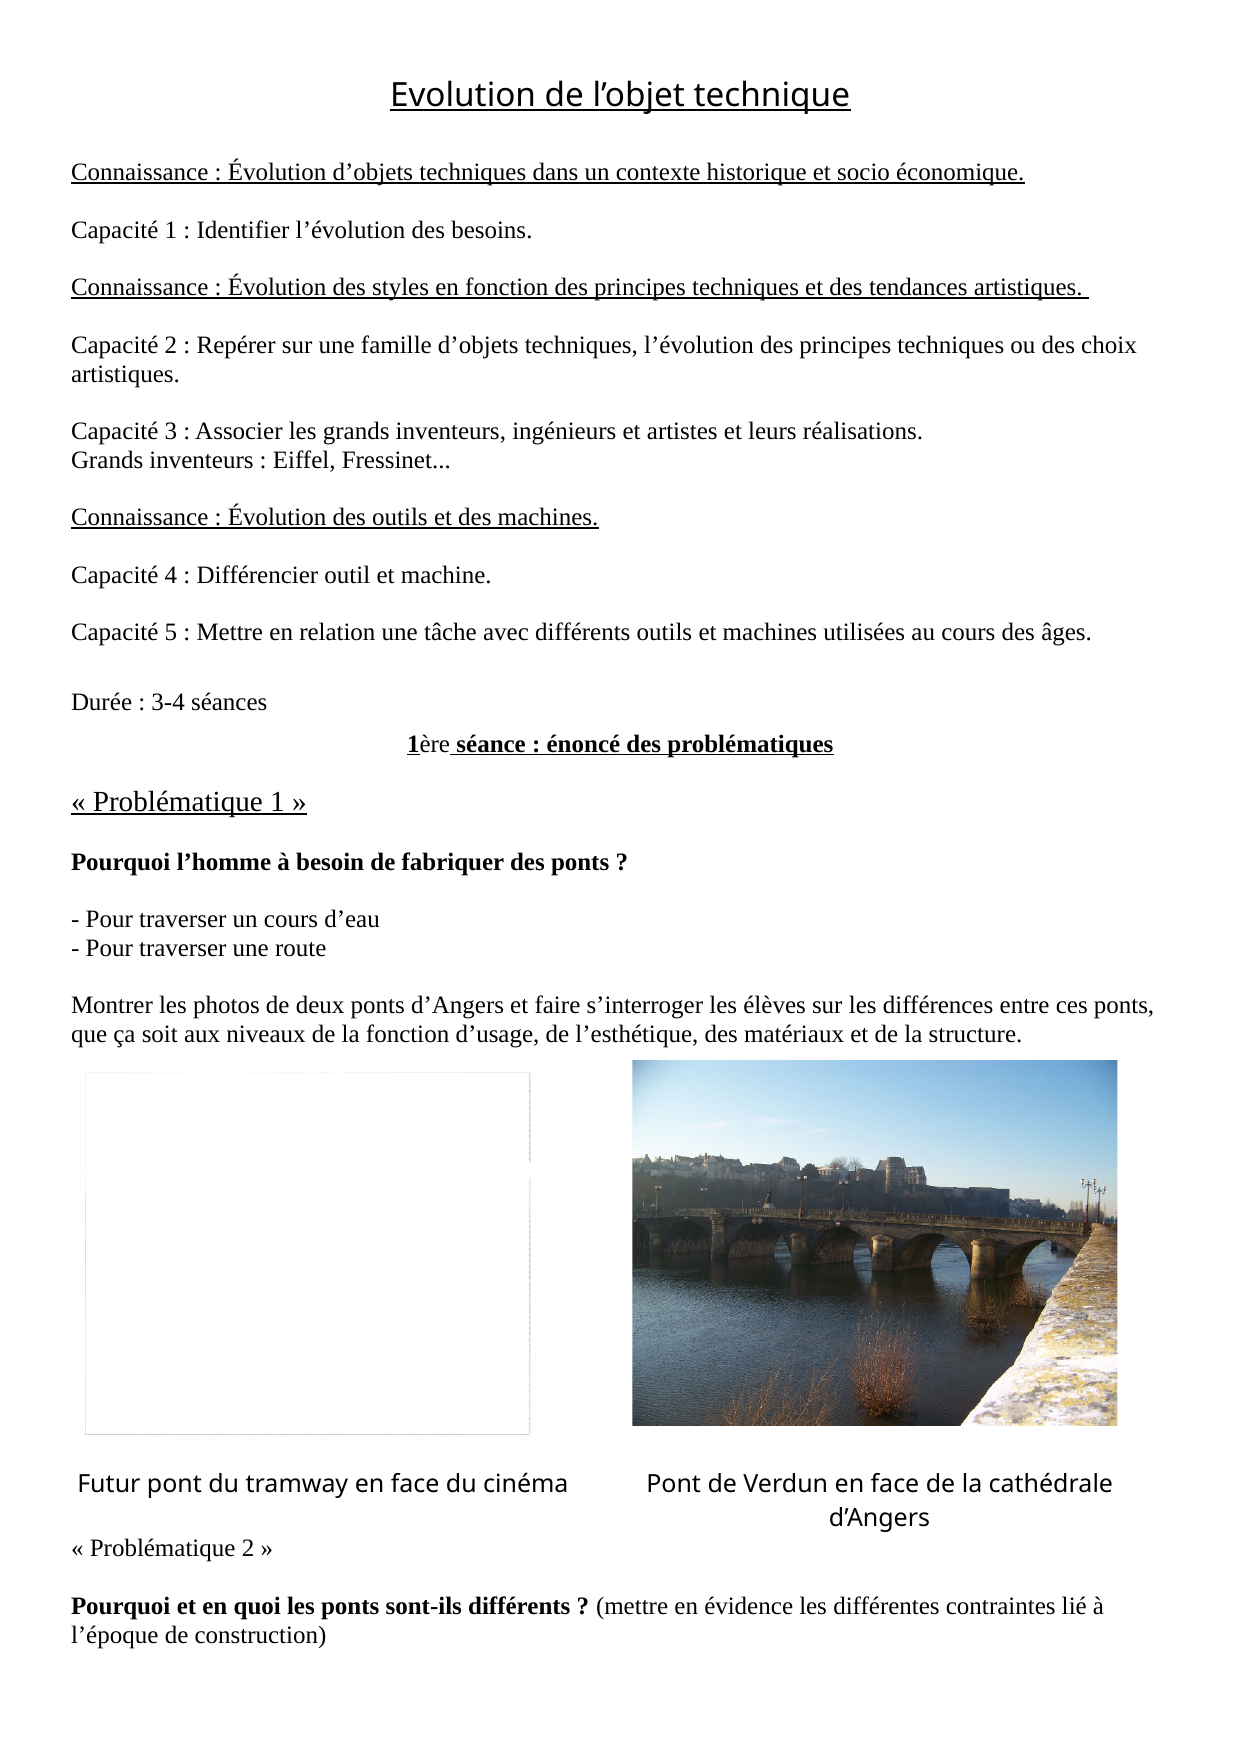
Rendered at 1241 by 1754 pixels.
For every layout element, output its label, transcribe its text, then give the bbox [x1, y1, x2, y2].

text 1ère séance : énoncé des problématiques [71, 729, 1169, 757]
text « Problématique 2 » [71, 1533, 1169, 1562]
text d’Angers [71, 1499, 1169, 1533]
text Connaissance : Évolution d’objets techniques dans un contexte historique et socio économique. [71, 157, 1169, 186]
text - Pour traverser une route [71, 933, 1169, 962]
text - Pour traverser un cours d’eau [71, 904, 1169, 933]
text Grands inventeurs : Eiffel, Fressinet... [71, 445, 1169, 474]
text Evolution de l’objet technique [71, 71, 1169, 116]
text Capacité 2 : Repérer sur une famille d’objets techniques, l’évolution des principes techniques ou des choix artistiques. [71, 330, 1169, 387]
text Capacité 4 : Différencier outil et machine. [71, 560, 1169, 589]
text « Problématique 1 » [71, 784, 1169, 818]
text Durée : 3-4 séances [71, 687, 1169, 716]
text Capacité 3 : Associer les grands inventeurs, ingénieurs et artistes et leurs réalisations. [71, 416, 1169, 445]
text Capacité 5 : Mettre en relation une tâche avec différents outils et machines utilisées au cours des âges. [71, 617, 1169, 646]
text Connaissance : Évolution des outils et des machines. [71, 502, 1169, 531]
text Capacité 1 : Identifier l’évolution des besoins. [71, 215, 1169, 244]
text Connaissance : Évolution des styles en fonction des principes techniques et des tendances artistiques. [71, 272, 1169, 301]
text Pourquoi l’homme à besoin de fabriquer des ponts ? [71, 847, 1169, 875]
text Montrer les photos de deux ponts d’Angers et faire s’interroger les élèves sur les différences entre ces ponts, que ça soit aux niveaux de la fonction d’usage, de l’esthétique, des matériaux et de la structure. [71, 990, 1169, 1048]
text Futur pont du tramway en face du cinéma Pont de Verdun en face de la cathédrale [71, 1465, 1169, 1499]
text Pourquoi et en quoi les ponts sont-ils différents ? (mettre en évidence les différentes contraintes lié à l’époque de construction) [71, 1591, 1169, 1648]
